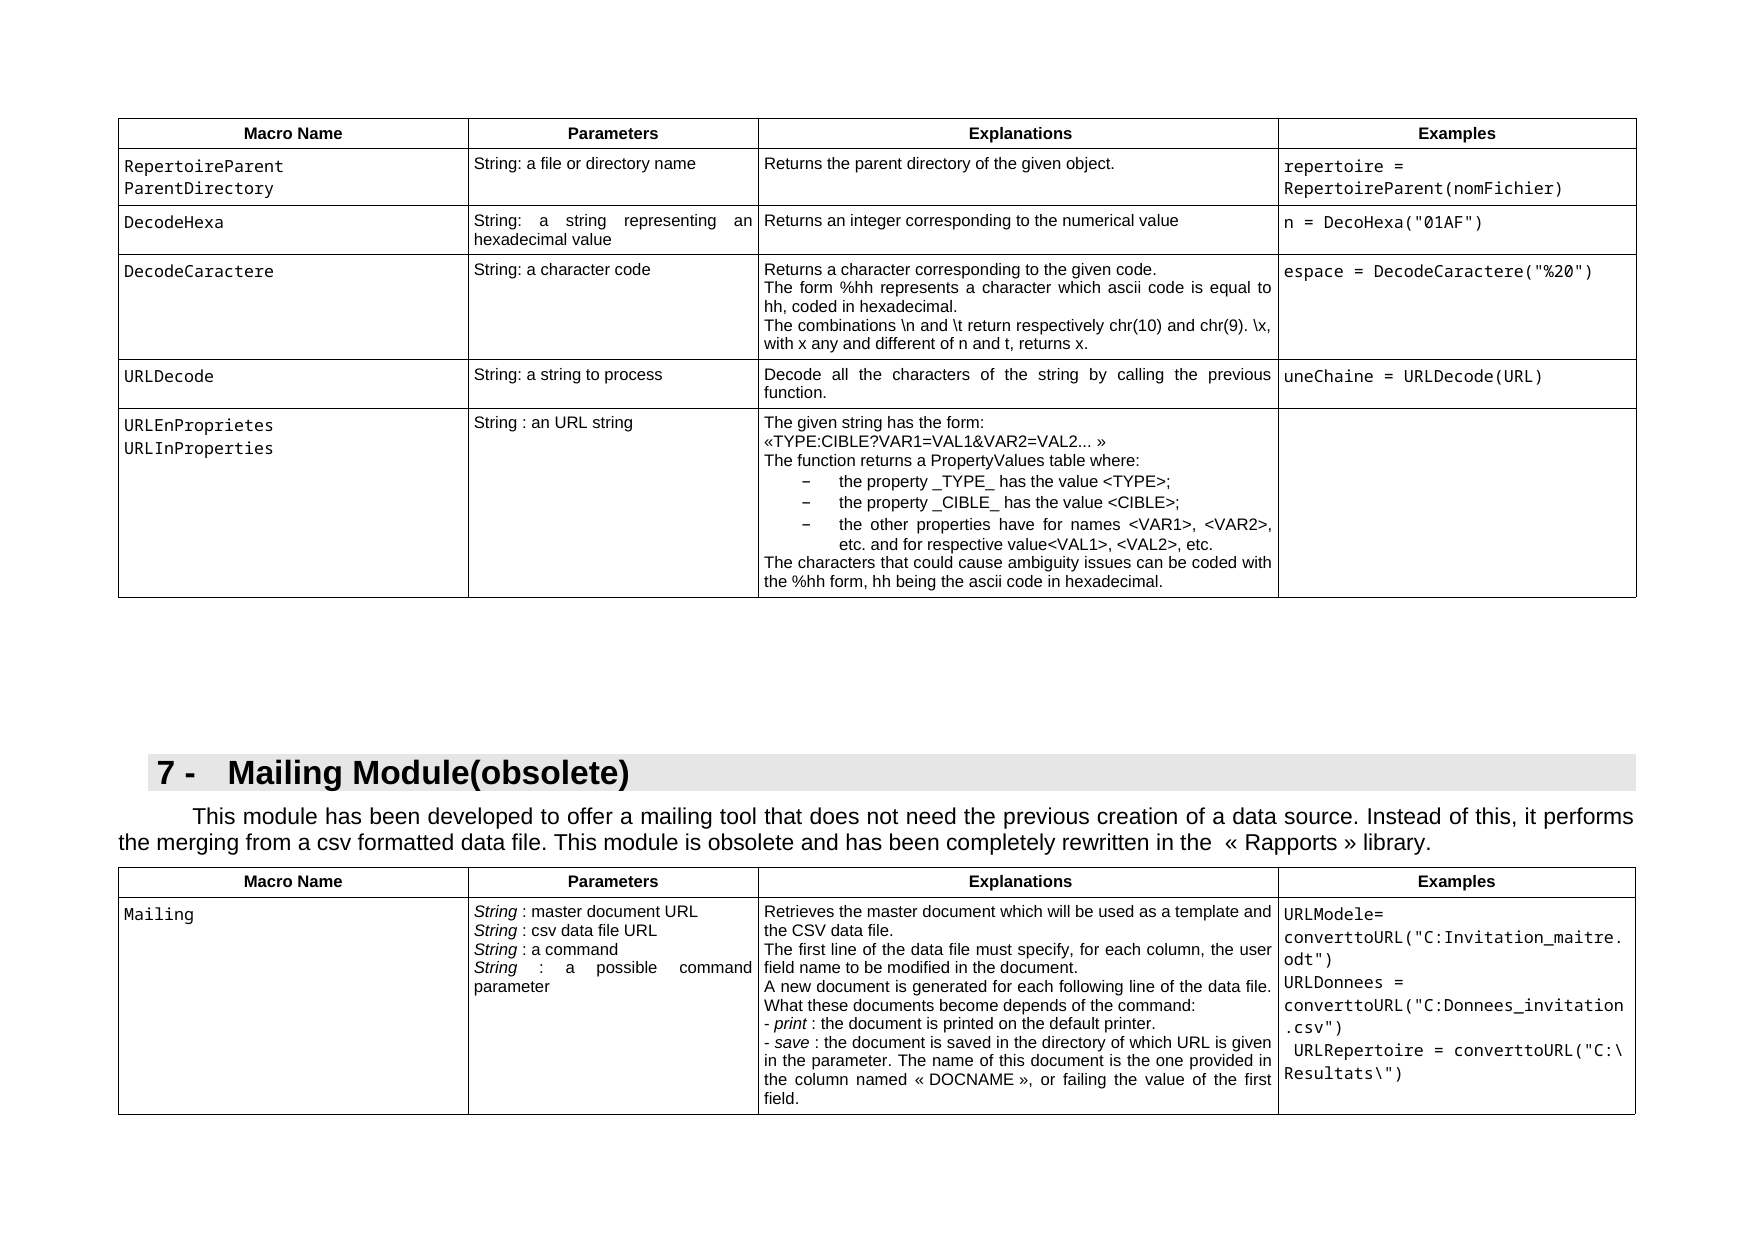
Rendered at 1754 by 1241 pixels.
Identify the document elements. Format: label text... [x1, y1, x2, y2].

table_cell Retrieves the master document which will be used as a template and the CSV data file. The first line of the data file must specify, for each column, the user field name to be modified in the document. A new document is generated for each following line of the data file. What these documents become depends of the command: - print : the document is printed on the default printer. - save : the document is saved in the directory of which URL is given in the parameter. The name of this document is the one provided in the column named « DOCNAME », or failing the value of the first field. [759, 898, 1278, 1113]
table_cell The given string has the form: «TYPE:CIBLE?VAR1=VAL1&VAR2=VAL2... » The function returns a PropertyValues table where: the property _TYPE_ has the value <TYPE>; the property _CIBLE_ has the value <CIBLE>; the other properties have for names <VAR1>, <VAR2>, etc. and for respective value<VAL1>, <VAL2>, etc. The characters that could cause ambiguity issues can be coded with the %hh form, hh being the ascii code in hexadecimal. [759, 409, 1278, 597]
table_cell Decode all the characters of the string by calling the previous function. [759, 360, 1278, 408]
table_cell Returns a character corresponding to the given code. The form %hh represents a character which ascii code is equal to hh, coded in hexadecimal. The combinations \n and \t return respectively chr(10) and chr(9). \x, with x any and different of n and t, returns x. [759, 255, 1278, 359]
table_cell URLDecode [119, 360, 468, 408]
table_header Explanations [759, 119, 1278, 148]
table_cell [1279, 409, 1636, 597]
text This module has been developed to offer a mailing tool that does not need the previous creation of a data source. Instead of this, it performs the merging from a csv formatted data file. This module is obsolete and has been completely rewritten in the « Rapports » library. [118, 803, 1636, 855]
table_cell String: a file or directory name [469, 149, 758, 205]
table_cell DecodeCaractere [119, 255, 468, 359]
table_header Macro Name [119, 868, 468, 897]
table_header Parameters [469, 868, 758, 897]
table_header Macro Name [119, 119, 468, 148]
table_header Parameters [469, 119, 758, 148]
table_cell RepertoireParent ParentDirectory [119, 149, 468, 205]
table_cell String: a string to process [469, 360, 758, 408]
table_cell Mailing [119, 898, 468, 1113]
table_cell String : master document URL String : csv data file URL String : a command String : a possible command parameter [469, 898, 758, 1113]
table_cell URLModele= converttoURL("C:Invitation_maitre.odt") URLDonnees = converttoURL("C:Donnees_invitation.csv") URLRepertoire = converttoURL("C:\Resultats\") [1279, 898, 1635, 1113]
table_cell espace = DecodeCaractere("%20") [1279, 255, 1636, 359]
subtitle Mailing Module(obsolete) [148, 754, 1636, 791]
table_cell Returns an integer corresponding to the numerical value [759, 206, 1278, 254]
table_cell URLEnProprietes URLInProperties [119, 409, 468, 597]
table_cell uneChaine = URLDecode(URL) [1279, 360, 1636, 408]
table_cell DecodeHexa [119, 206, 468, 254]
table_cell n = DecoHexa("01AF") [1279, 206, 1636, 254]
table_cell String: a character code [469, 255, 758, 359]
table_cell repertoire = RepertoireParent(nomFichier) [1279, 149, 1636, 205]
table_header Explanations [759, 868, 1278, 897]
table_cell String: a string representing an hexadecimal value [469, 206, 758, 254]
table_cell Returns the parent directory of the given object. [759, 149, 1278, 205]
table_header Examples [1279, 868, 1635, 897]
table_cell String : an URL string [469, 409, 758, 597]
table_header Examples [1279, 119, 1636, 148]
